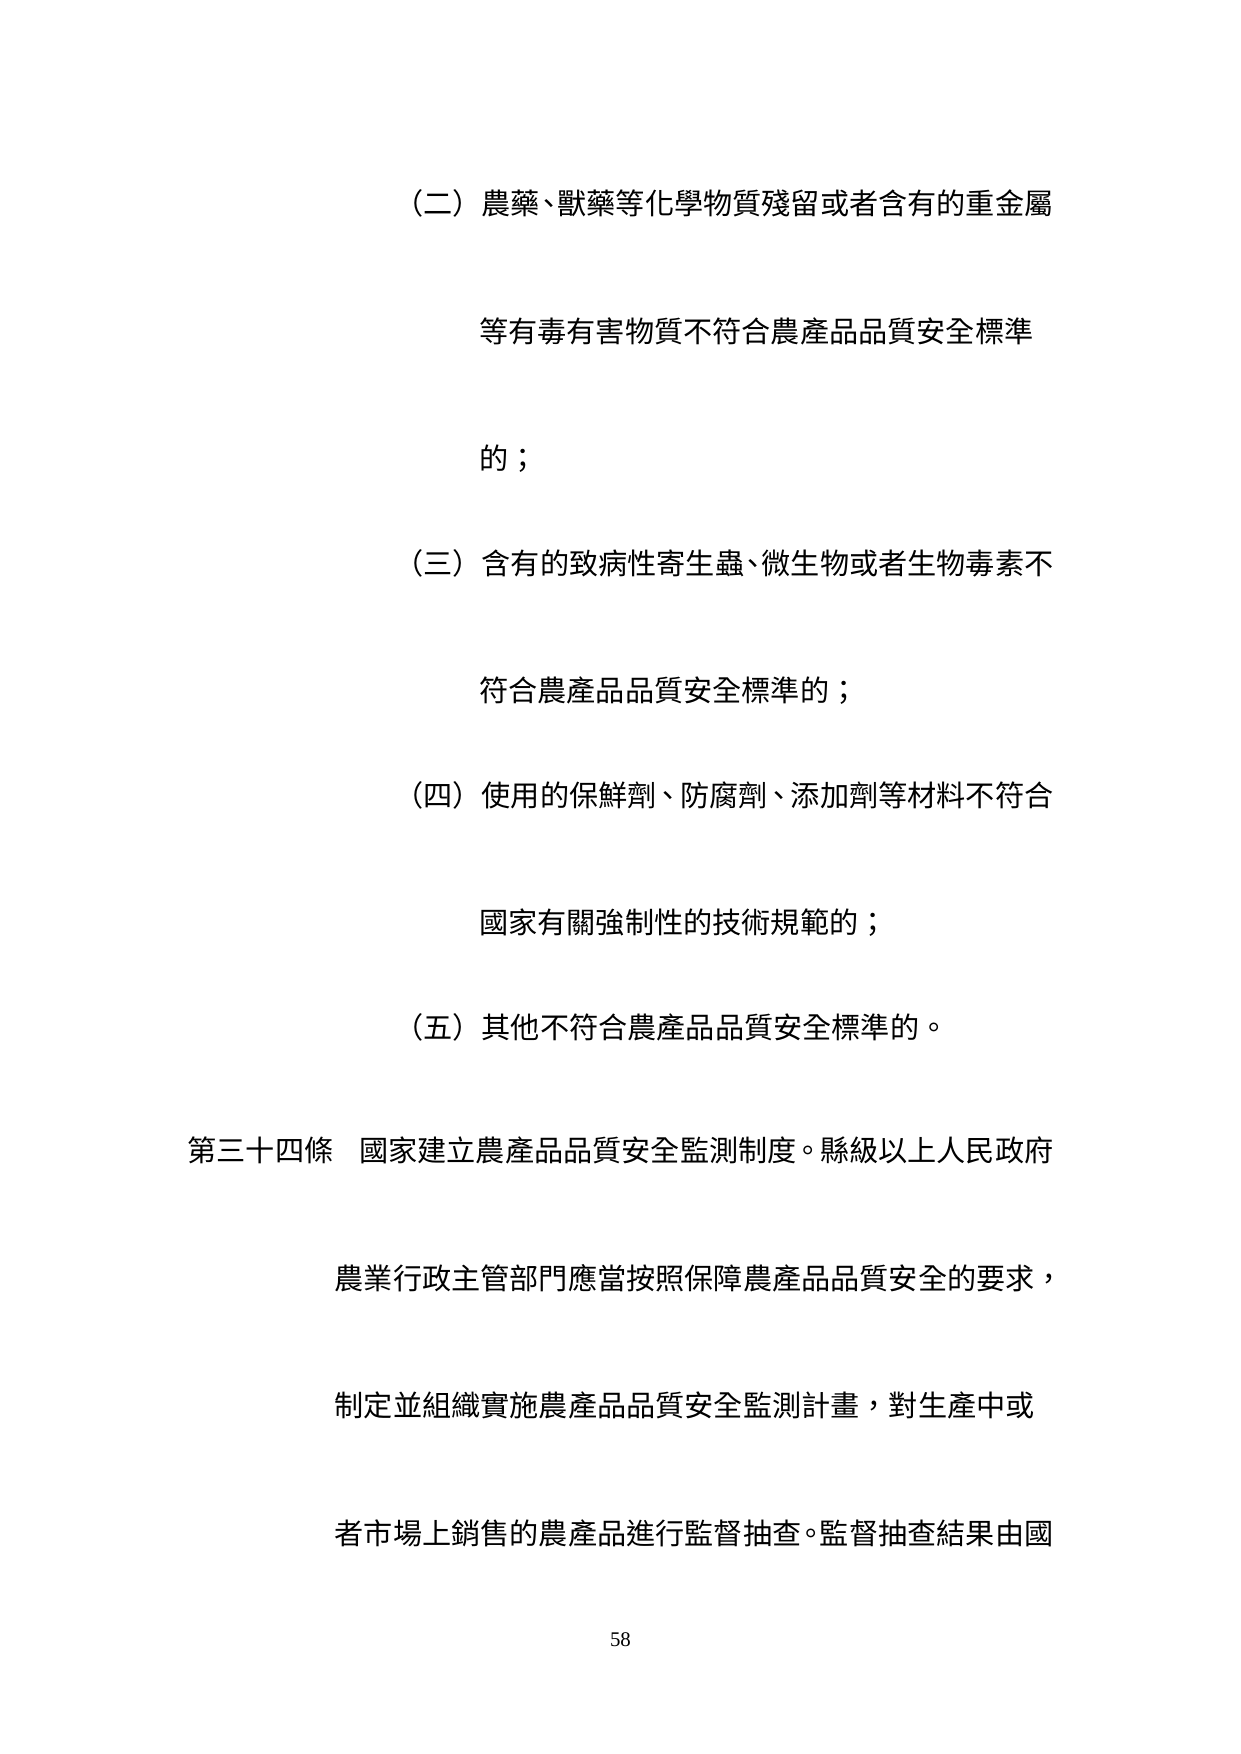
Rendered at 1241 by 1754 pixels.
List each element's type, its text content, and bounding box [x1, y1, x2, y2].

subtitle （二）農藥、獸藥等化學物質殘留或者含有的重金屬等有毒有害物質不符合農產品品質安全標準的； [394, 164, 1053, 494]
subtitle （五）其他不符合農產品品質安全標準的。 [394, 988, 1053, 1063]
subtitle （四）使用的保鮮劑、防腐劑、添加劑等材料不符合國家有關強制性的技術規範的； [394, 756, 1053, 959]
subtitle （三）含有的致病性寄生蟲、微生物或者生物毒素不符合農產品品質安全標準的； [394, 524, 1053, 727]
subtitle 第三十四條 國家建立農產品品質安全監測制度。縣級以上人民政府農業行政主管部門應當按照保障農產品品質安全的要求，制定並組織實施農產品品質安全監測計畫，對生產中或者市場上銷售的農產品進行監督抽查。監督抽查結果由國務院農業行政主管部門或者省、自治區、直轄市人民政府農業行政主管部門按照權限予以公佈。 監督抽查檢測應當委託符合本法第三十五條規定條件的農產品品質安全檢測機構進行，不得向被抽查人收取費用，抽取的樣品不得超過國務院農業行政主管部門規定的數量。上級農業行政主管部門監督抽查的農產品，下級農業行政主管部門不得另行重複抽查。 [187, 1112, 1053, 1569]
